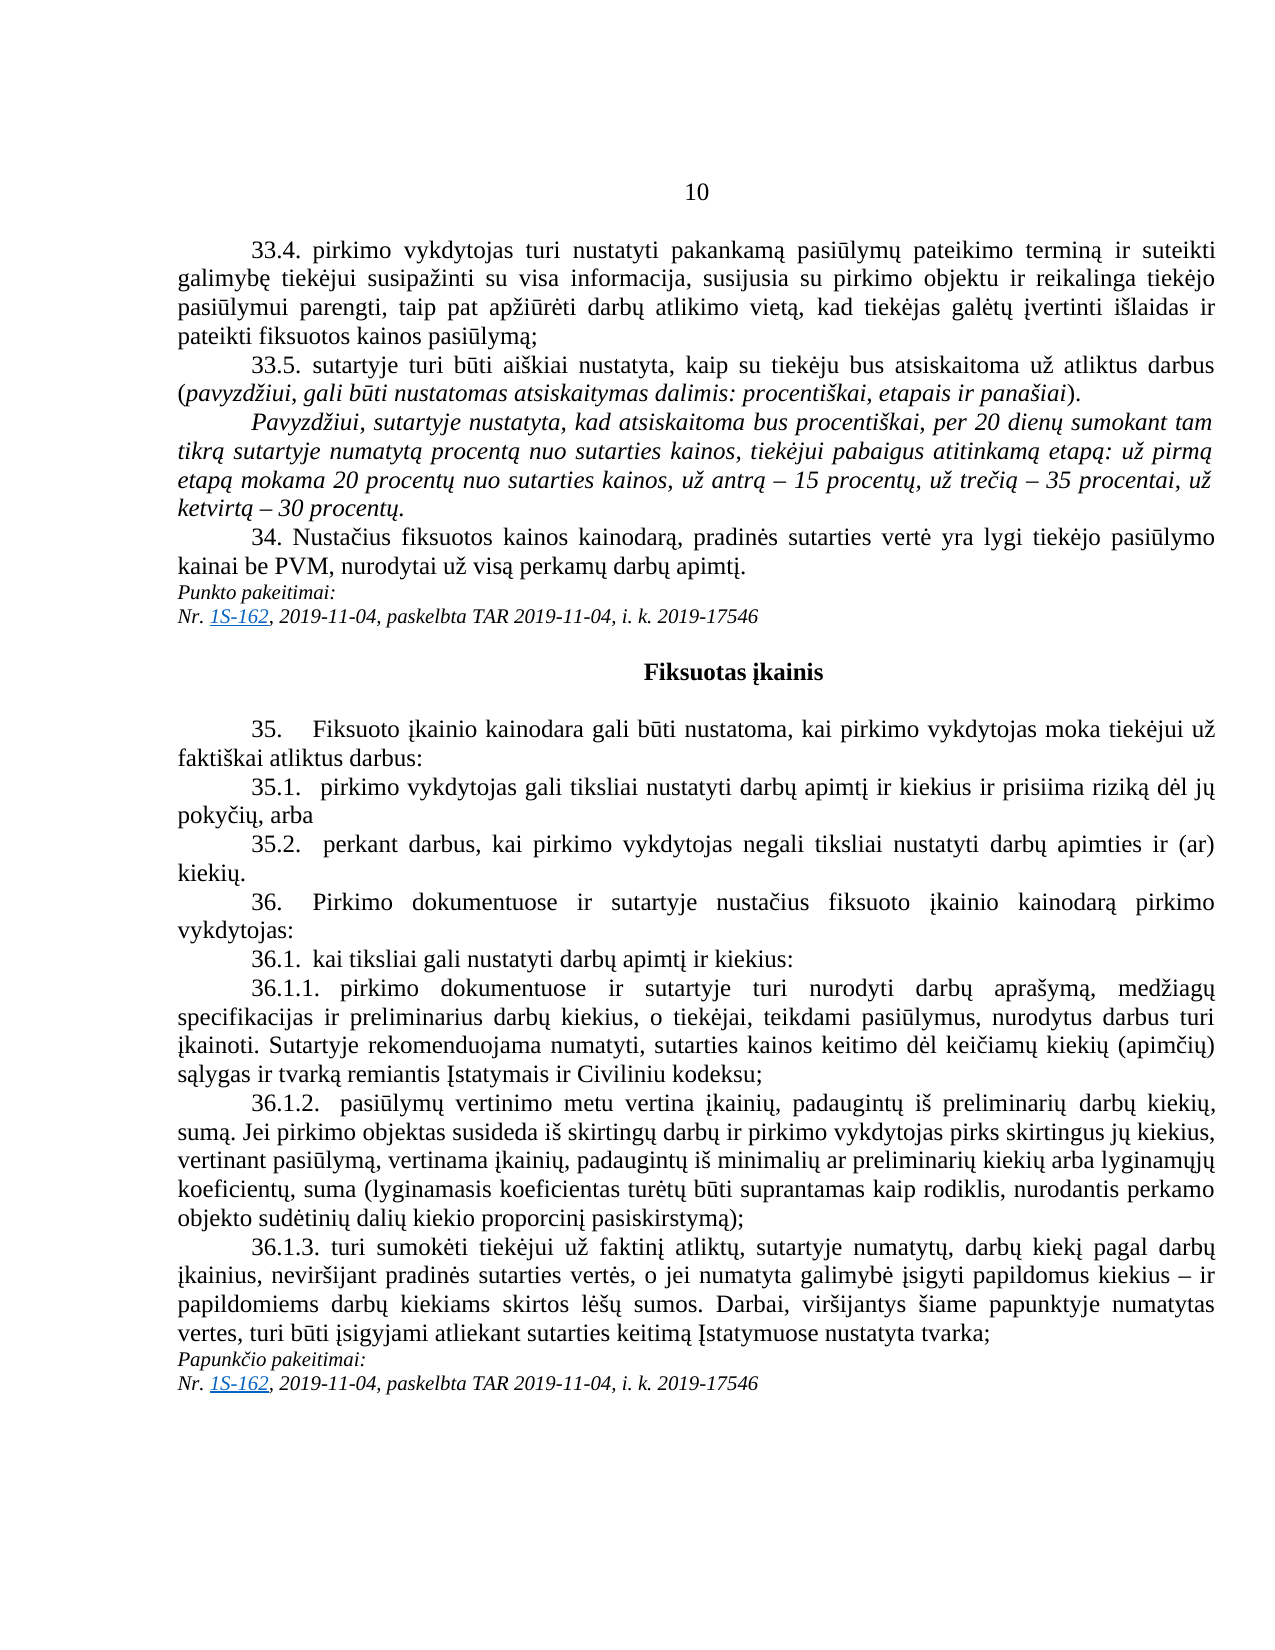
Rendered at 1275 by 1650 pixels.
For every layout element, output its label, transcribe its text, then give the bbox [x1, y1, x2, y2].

text Fiksuotas įkainis [177, 657, 1216, 685]
text Papunkčio pakeitimai: [177, 1347, 1216, 1371]
text 36.1.2. pasiūlymų vertinimo metu vertina įkainių, padaugintų iš preliminarių darbų kiekių, sumą. Jei pirkimo objektas susideda iš skirtingų darbų ir pirkimo vykdytojas pirks skirtingus jų kiekius, vertinant pasiūlymą, vertinama įkainių, padaugintų iš minimalių ar preliminarių kiekių arba lyginamųjų koeficientų, suma (lyginamasis koeficientas turėtų būti suprantamas kaip rodiklis, nurodantis perkamo objekto sudėtinių dalių kiekio proporcinį pasiskirstymą); [177, 1088, 1216, 1232]
text Nr. 1S-162, 2019-11-04, paskelbta TAR 2019-11-04, i. k. 2019-17546 [177, 604, 1216, 628]
text 36.1.1. pirkimo dokumentuose ir sutartyje turi nurodyti darbų aprašymą, medžiagų specifikacijas ir preliminarius darbų kiekius, o tiekėjai, teikdami pasiūlymus, nurodytus darbus turi įkainoti. Sutartyje rekomenduojama numatyti, sutarties kainos keitimo dėl keičiamų kiekių (apimčių) sąlygas ir tvarką remiantis Įstatymais ir Civiliniu kodeksu; [177, 973, 1216, 1088]
text 33.4. pirkimo vykdytojas turi nustatyti pakankamą pasiūlymų pateikimo terminą ir suteikti galimybę tiekėjui susipažinti su visa informacija, susijusia su pirkimo objektu ir reikalinga tiekėjo pasiūlymui parengti, taip pat apžiūrėti darbų atlikimo vietą, kad tiekėjas galėtų įvertinti išlaidas ir pateikti fiksuotos kainos pasiūlymą; [177, 235, 1216, 350]
text 33.5. sutartyje turi būti aiškiai nustatyta, kaip su tiekėju bus atsiskaitoma už atliktus darbus (pavyzdžiui, gali būti nustatomas atsiskaitymas dalimis: procentiškai, etapais ir panašiai). [177, 350, 1216, 407]
text 35.2. perkant darbus, kai pirkimo vykdytojas negali tiksliai nustatyti darbų apimties ir (ar) kiekių. [177, 829, 1216, 887]
text 34. Nustačius fiksuotos kainos kainodarą, pradinės sutarties vertė yra lygi tiekėjo pasiūlymo kainai be PVM, nurodytai už visą perkamų darbų apimtį. [177, 522, 1216, 580]
text Pavyzdžiui, sutartyje nustatyta, kad atsiskaitoma bus procentiškai, per 20 dienų sumokant tam tikrą sutartyje numatytą procentą nuo sutarties kainos, tiekėjui pabaigus atitinkamą etapą: už pirmą etapą mokama 20 procentų nuo sutarties kainos, už antrą – 15 procentų, už trečią – 35 procentai, už ketvirtą – 30 procentų. [177, 407, 1216, 522]
text Nr. 1S-162, 2019-11-04, paskelbta TAR 2019-11-04, i. k. 2019-17546 [177, 1371, 1216, 1395]
text 36.1.3. turi sumokėti tiekėjui už faktinį atliktų, sutartyje numatytų, darbų kiekį pagal darbų įkainius, neviršijant pradinės sutarties vertės, o jei numatyta galimybė įsigyti papildomus kiekius – ir papildomiems darbų kiekiams skirtos lėšų sumos. Darbai, viršijantys šiame papunktyje numatytas vertes, turi būti įsigyjami atliekant sutarties keitimą Įstatymuose nustatyta tvarka; [177, 1232, 1216, 1347]
text 36.1. kai tiksliai gali nustatyti darbų apimtį ir kiekius: [251, 944, 1216, 973]
text 35. Fiksuoto įkainio kainodara gali būti nustatoma, kai pirkimo vykdytojas moka tiekėjui už faktiškai atliktus darbus: [177, 714, 1216, 772]
text 36. Pirkimo dokumentuose ir sutartyje nustačius fiksuoto įkainio kainodarą pirkimo vykdytojas: [177, 887, 1216, 944]
text Punkto pakeitimai: [177, 580, 1216, 604]
text 35.1. pirkimo vykdytojas gali tiksliai nustatyti darbų apimtį ir kiekius ir prisiima riziką dėl jų pokyčių, arba [177, 772, 1216, 829]
